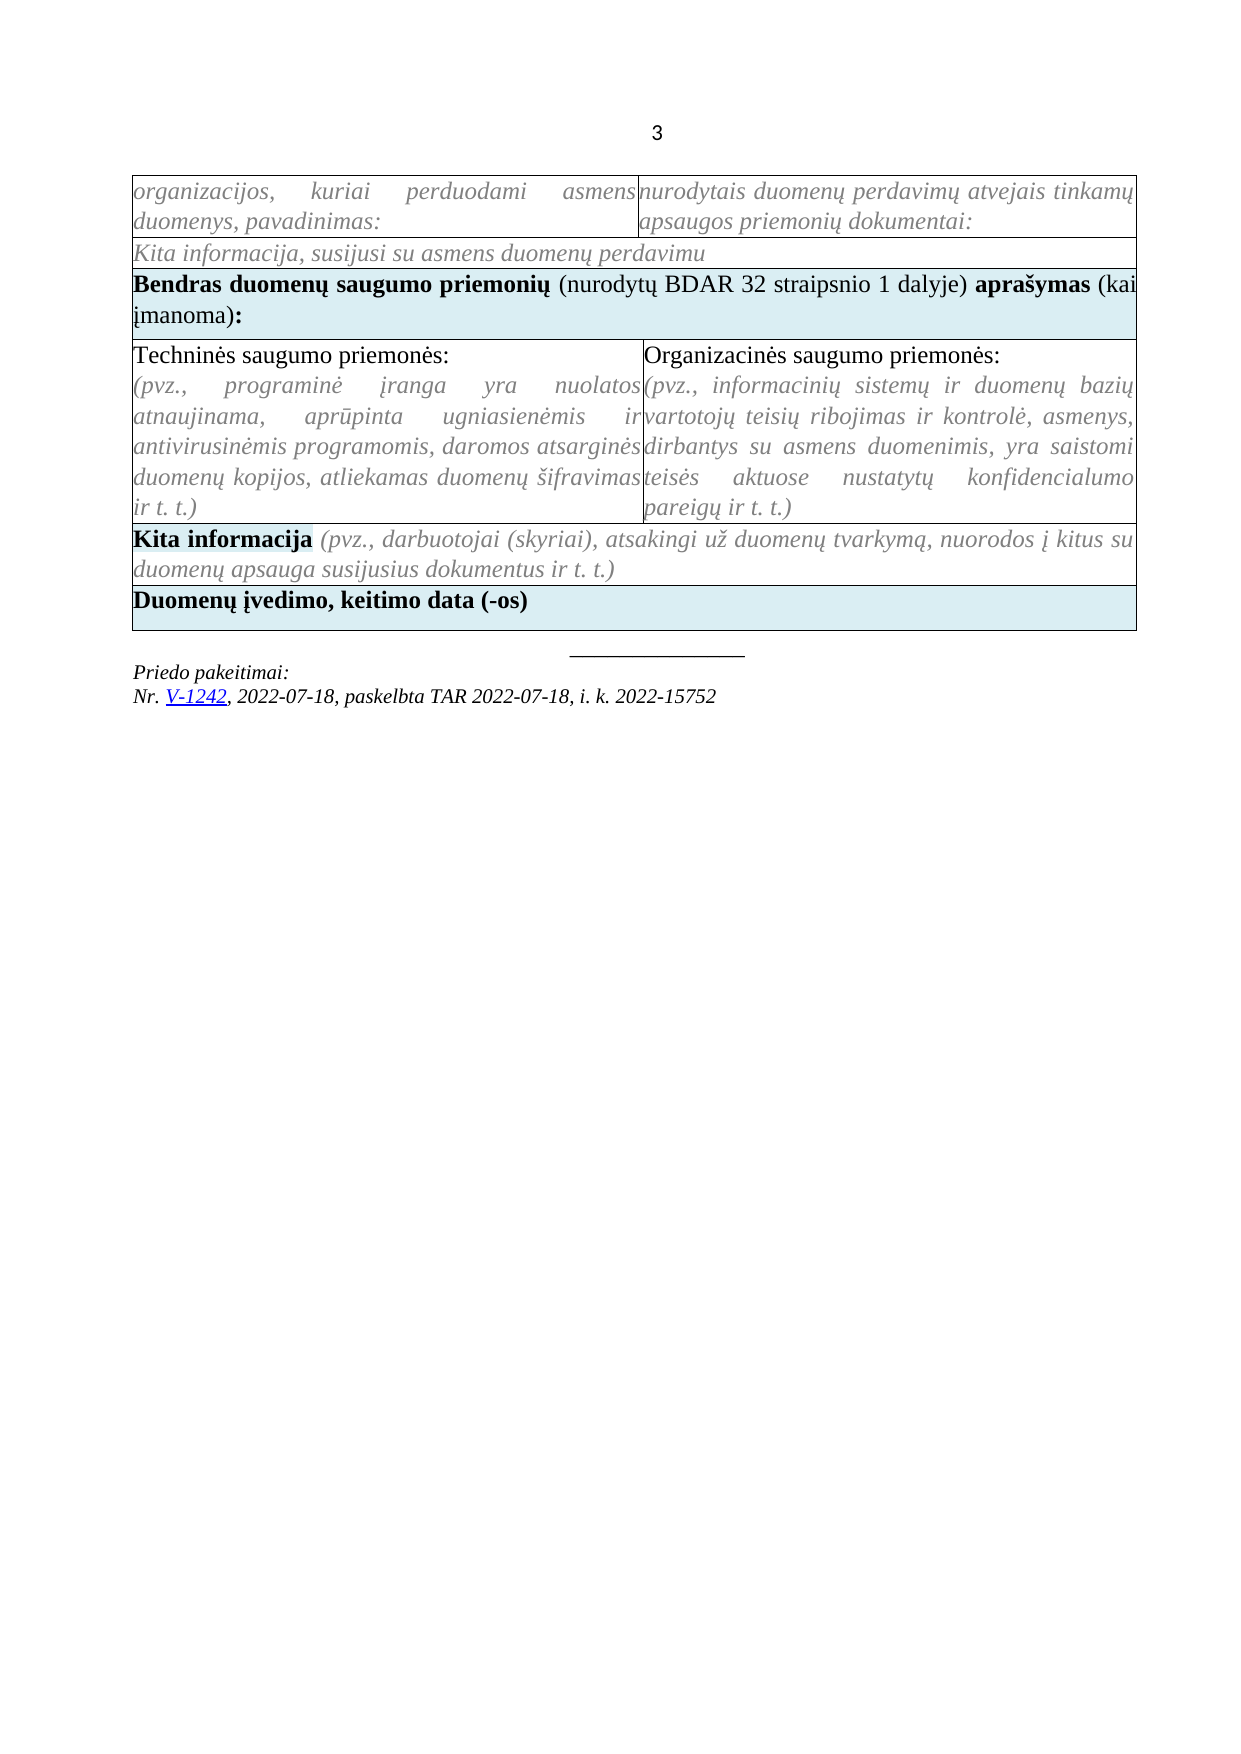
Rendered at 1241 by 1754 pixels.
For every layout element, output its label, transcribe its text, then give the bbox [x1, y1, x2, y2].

table_cell Organizacinės saugumo priemonės: (pvz., informacinių sistemų ir duomenų bazių vartotojų teisių ribojimas ir kontrolė, asmenys, dirbantys su asmens duomenimis, yra saistomi teisės aktuose nustatytų konfidencialumo pareigų ir t. t.) [644, 340, 1136, 523]
table_cell Kita informacija, susijusi su asmens duomenų perdavimu [133, 238, 1136, 268]
table_cell organizacijos, kuriai perduodami asmens duomenys, pavadinimas: [133, 176, 638, 237]
table_cell Techninės saugumo priemonės: (pvz., programinė įranga yra nuolatos atnaujinama, aprūpinta ugniasienėmis ir antivirusinėmis programomis, daromos atsarginės duomenų kopijos, atliekamas duomenų šifravimas ir t. t.) [133, 340, 643, 523]
text Nr. V-1242, 2022-07-18, paskelbta TAR 2022-07-18, i. k. 2022-15752 [133, 684, 1181, 708]
table_cell Kita informacija (pvz., darbuotojai (skyriai), atsakingi už duomenų tvarkymą, nuorodos į kitus su duomenų apsauga susijusius dokumentus ir t. t.) [133, 524, 1136, 584]
table_cell Bendras duomenų saugumo priemonių (nurodytų BDAR 32 straipsnio 1 dalyje) aprašymas (kai įmanoma): [133, 269, 1136, 339]
text Priedo pakeitimai: [133, 659, 1181, 684]
table_cell nurodytais duomenų perdavimų atvejais tinkamų apsaugos priemonių dokumentai: [639, 176, 1136, 237]
table_cell Duomenų įvedimo, keitimo data (-os) [133, 586, 1136, 630]
text ______________ [133, 631, 1181, 659]
